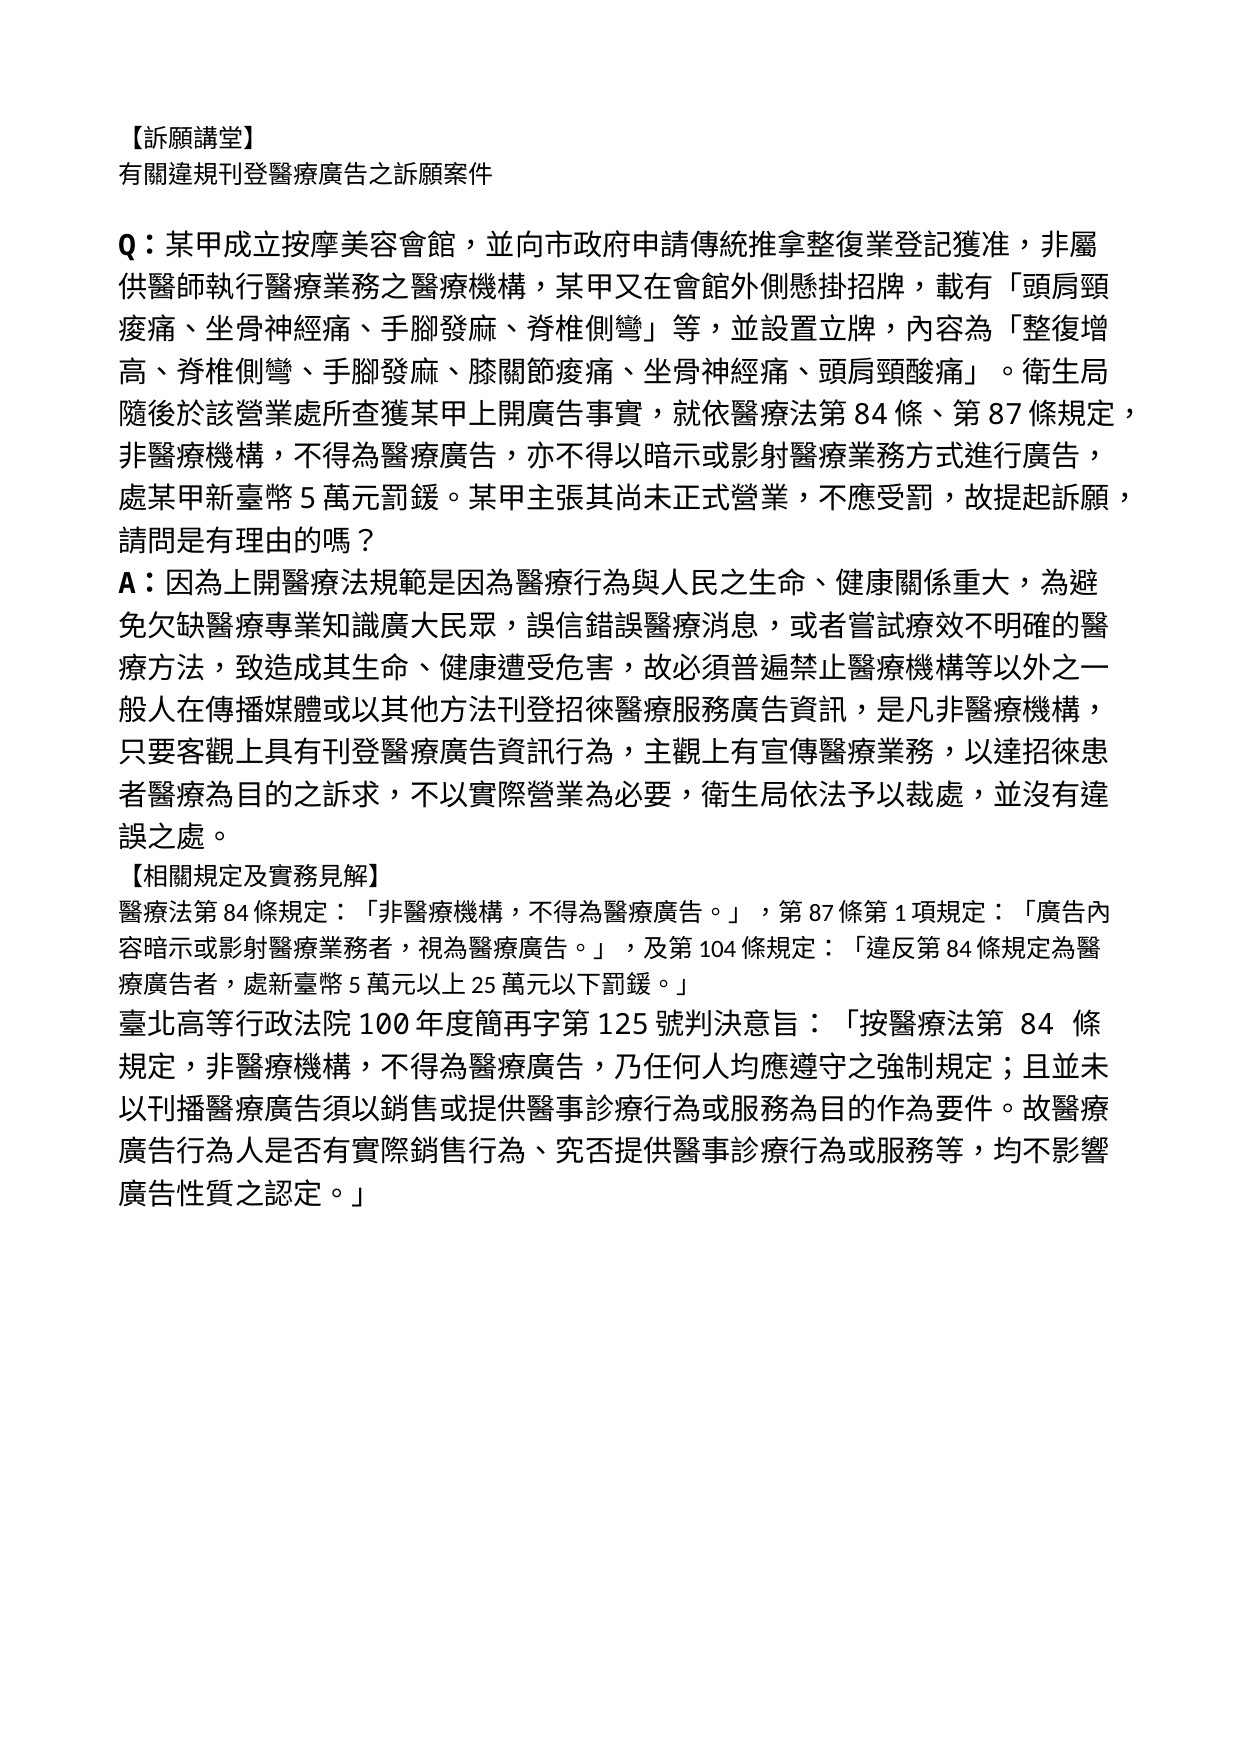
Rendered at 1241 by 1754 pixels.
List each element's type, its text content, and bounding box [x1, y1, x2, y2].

text 【相關規定及實務見解】 [118, 856, 1122, 892]
text 醫療法第84條規定：「非醫療機構，不得為醫療廣告。」，第87條第1項規定：「廣告內容暗示或影射醫療業務者，視為醫療廣告。」，及第104條規定：「違反第84條規定為醫療廣告者，處新臺幣5萬元以上25萬元以下罰鍰。」 [118, 892, 1122, 1001]
text 臺北高等行政法院100年度簡再字第125號判決意旨：「按醫療法第 84 條規定，非醫療機構，不得為醫療廣告，乃任何人均應遵守之強制規定；且並未以刊播醫療廣告須以銷售或提供醫事診療行為或服務為目的作為要件。故醫療廣告行為人是否有實際銷售行為、究否提供醫事診療行為或服務等，均不影響廣告性質之認定。」 [118, 1001, 1122, 1212]
text 【訴願講堂】 [118, 118, 1122, 154]
text Q：某甲成立按摩美容會館，並向市政府申請傳統推拿整復業登記獲准，非屬供醫師執行醫療業務之醫療機構，某甲又在會館外側懸掛招牌，載有「頭肩頸痠痛、坐骨神經痛、手腳發麻、脊椎側彎」等，並設置立牌，內容為「整復增高、脊椎側彎、手腳發麻、膝關節痠痛、坐骨神經痛、頭肩頸酸痛」。衛生局隨後於該營業處所查獲某甲上開廣告事實，就依醫療法第84條、第87條規定，非醫療機構，不得為醫療廣告，亦不得以暗示或影射醫療業務方式進行廣告，處某甲新臺幣5萬元罰鍰。某甲主張其尚未正式營業，不應受罰，故提起訴願，請問是有理由的嗎？ [118, 221, 1122, 560]
text A：因為上開醫療法規範是因為醫療行為與人民之生命、健康關係重大，為避免欠缺醫療專業知識廣大民眾，誤信錯誤醫療消息，或者嘗試療效不明確的醫療方法，致造成其生命、健康遭受危害，故必須普遍禁止醫療機構等以外之一般人在傳播媒體或以其他方法刊登招徠醫療服務廣告資訊，是凡非醫療機構，只要客觀上具有刊登醫療廣告資訊行為，主觀上有宣傳醫療業務，以達招徠患者醫療為目的之訴求，不以實際營業為必要，衛生局依法予以裁處，並沒有違誤之處。 [118, 560, 1122, 856]
text 有關違規刊登醫療廣告之訴願案件 [118, 154, 1122, 191]
